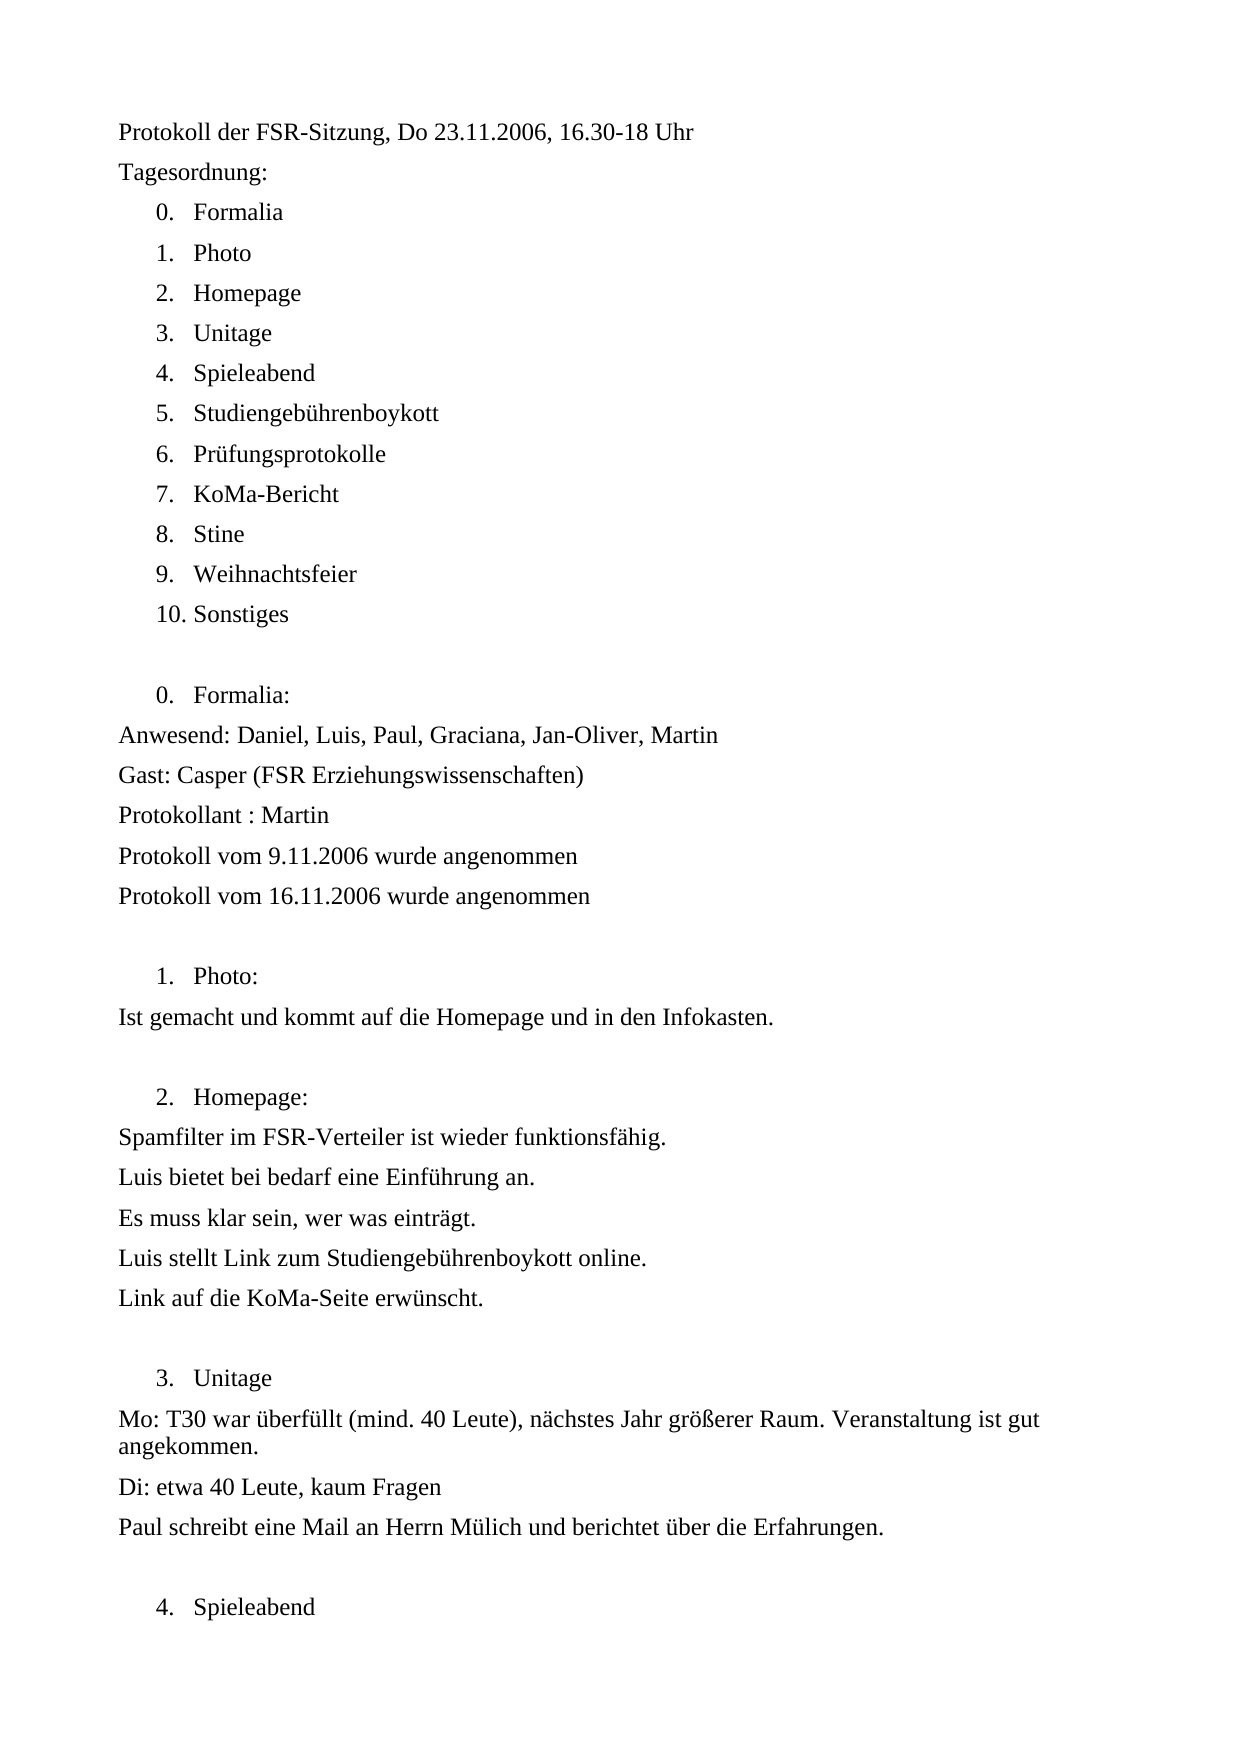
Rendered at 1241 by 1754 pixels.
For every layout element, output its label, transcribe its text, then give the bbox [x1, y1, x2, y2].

list KoMa-Bericht [156, 480, 1122, 508]
text Gast: Casper (FSR Erziehungswissenschaften) [118, 761, 1122, 789]
list Formalia: [156, 681, 1122, 709]
list Photo: [156, 962, 1122, 990]
text Link auf die KoMa-Seite erwünscht. [118, 1284, 1122, 1312]
text Ist gemacht und kommt auf die Homepage und in den Infokasten. [118, 1003, 1122, 1030]
list Formalia [156, 198, 1122, 226]
list Prüfungsprotokolle [156, 440, 1122, 467]
text Anwesend: Daniel, Luis, Paul, Graciana, Jan-Oliver, Martin [118, 721, 1122, 749]
text Protokoll vom 9.11.2006 wurde angenommen [118, 842, 1122, 869]
text Di: etwa 40 Leute, kaum Fragen [118, 1473, 1122, 1500]
list Spieleabend [156, 359, 1122, 387]
list Photo [156, 239, 1122, 266]
list Weihnachtsfeier [156, 560, 1122, 588]
text Tagesordnung: [118, 158, 1122, 186]
list Unitage [156, 1364, 1122, 1392]
list Studiengebührenboykott [156, 399, 1122, 427]
text Luis stellt Link zum Studiengebührenboykott online. [118, 1244, 1122, 1272]
text Spamfilter im FSR-Verteiler ist wieder funktionsfähig. [118, 1123, 1122, 1151]
text Es muss klar sein, wer was einträgt. [118, 1204, 1122, 1231]
list Homepage: [156, 1083, 1122, 1111]
text Mo: T30 war überfüllt (mind. 40 Leute), nächstes Jahr größerer Raum. Veranstaltung ist gut angekommen. [118, 1405, 1122, 1460]
list Homepage [156, 279, 1122, 307]
list Unitage [156, 319, 1122, 347]
text Luis bietet bei bedarf eine Einführung an. [118, 1163, 1122, 1191]
text Protokoll der FSR-Sitzung, Do 23.11.2006, 16.30-18 Uhr [118, 118, 1122, 146]
text Protokollant : Martin [118, 802, 1122, 829]
text Protokoll vom 16.11.2006 wurde angenommen [118, 882, 1122, 910]
list Spieleabend [156, 1593, 1122, 1621]
text Paul schreibt eine Mail an Herrn Mülich und berichtet über die Erfahrungen. [118, 1513, 1122, 1541]
list Sonstiges [156, 601, 1122, 628]
list Stine [156, 520, 1122, 548]
